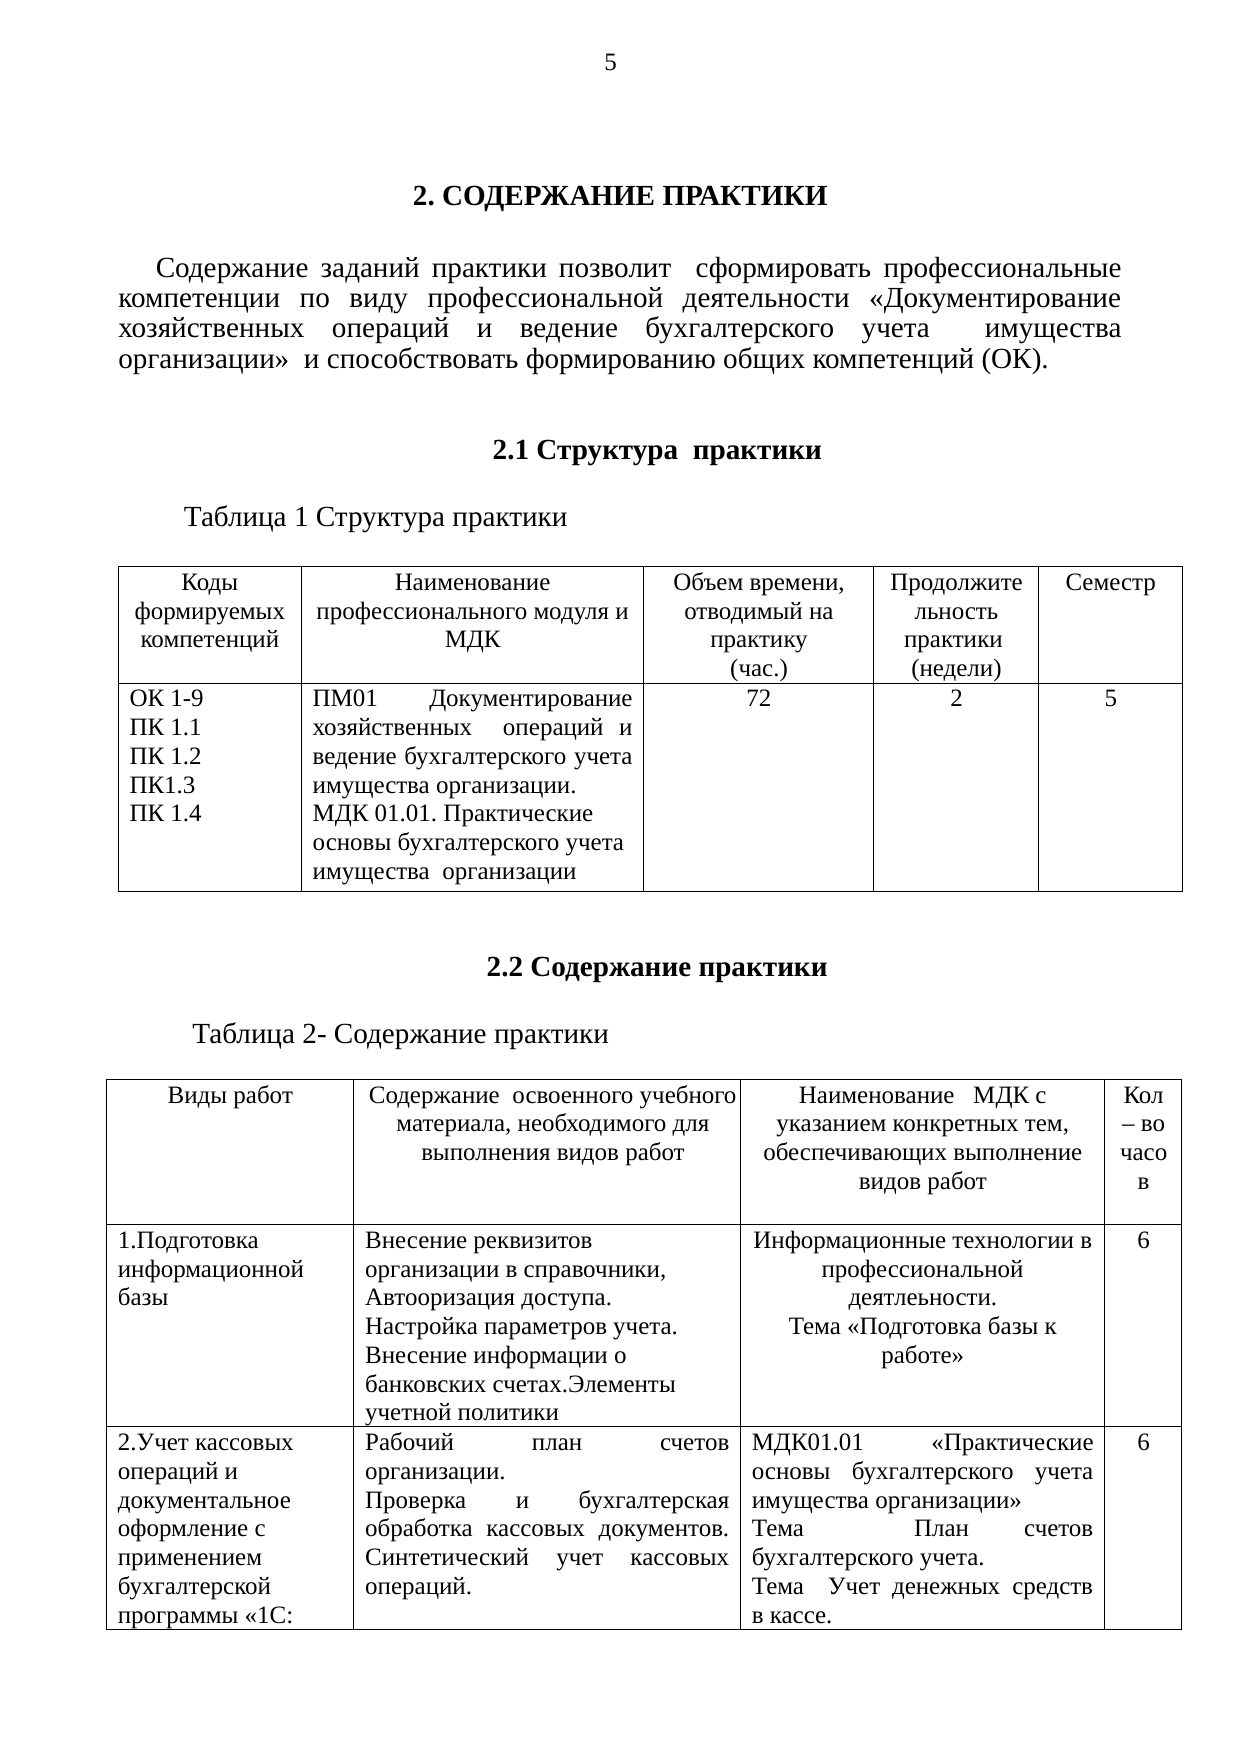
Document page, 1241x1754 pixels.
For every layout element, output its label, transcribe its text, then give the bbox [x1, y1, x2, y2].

table_cell Внесение реквизитов организации в справочники, Автооризация доступа. Настройка параметров учета. Внесение информации о банковских счетах.Элементы учетной политики [354, 1225, 740, 1426]
text Таблица 1 Структура практики [118, 499, 1122, 532]
table_cell 1.Подготовка информационной базы [107, 1225, 353, 1426]
table_header Виды работ [107, 1080, 353, 1224]
table_cell МДК01.01 «Практические основы бухгалтерского учета имущества организации» Тема План счетов бухгалтерского учета. Тема Учет денежных средств в кассе. [741, 1427, 1104, 1628]
table_header Коды формируемых компетенций [119, 567, 301, 682]
table_cell 5 [1039, 684, 1182, 891]
table_cell 6 [1105, 1225, 1181, 1426]
table_cell 2.Учет кассовых операций и документальное оформление с применением бухгалтерской программы «1С: [107, 1427, 353, 1628]
table_header Наименование профессионального модуля и МДК [302, 567, 643, 682]
text 2.2 Содержание практики [118, 949, 1122, 983]
table_header Кол – во часов [1105, 1080, 1181, 1224]
subtitle 2. СОДЕРЖАНИЕ ПРАКТИКИ [118, 178, 1122, 212]
table_cell 6 [1105, 1427, 1181, 1628]
text Таблица 2- Содержание практики [118, 1016, 1122, 1050]
table_cell 72 [644, 684, 873, 891]
table_header Наименование МДК с указанием конкретных тем, обеспечивающих выполнение видов работ [741, 1080, 1104, 1224]
table_header Объем времени, отводимый на практику (час.) [644, 567, 873, 682]
table_cell ОК 1-9 ПК 1.1 ПК 1.2 ПК1.3 ПК 1.4 [119, 684, 301, 891]
table_cell 2 [874, 684, 1038, 891]
table_cell Информационные технологии в профессиональной деятлеьности. Тема «Подготовка базы к работе» [741, 1225, 1104, 1426]
table_header Продолжительность практики (недели) [874, 567, 1038, 682]
text Содержание заданий практики позволит сформировать профессиональные компетенции по виду профессиональной деятельности «Документирование хозяйственных операций и ведение бухгалтерского учета имущества организации» и способствовать формированию общих компетенций (ОК). [118, 250, 1122, 374]
table_cell Рабочий план счетов организации. Проверка и бухгалтерская обработка кассовых документов. Синтетический учет кассовых операций. [354, 1427, 740, 1628]
table_header Содержание освоенного учебного материала, необходимого для выполнения видов работ [354, 1080, 740, 1224]
text 2.1 Структура практики [118, 432, 1122, 465]
table_header Семестр [1039, 567, 1182, 682]
table_cell ПМ01 Документирование хозяйственных операций и ведение бухгалтерского учета имущества организации. МДК 01.01. Практические основы бухгалтерского учета имущества организации [302, 684, 643, 891]
